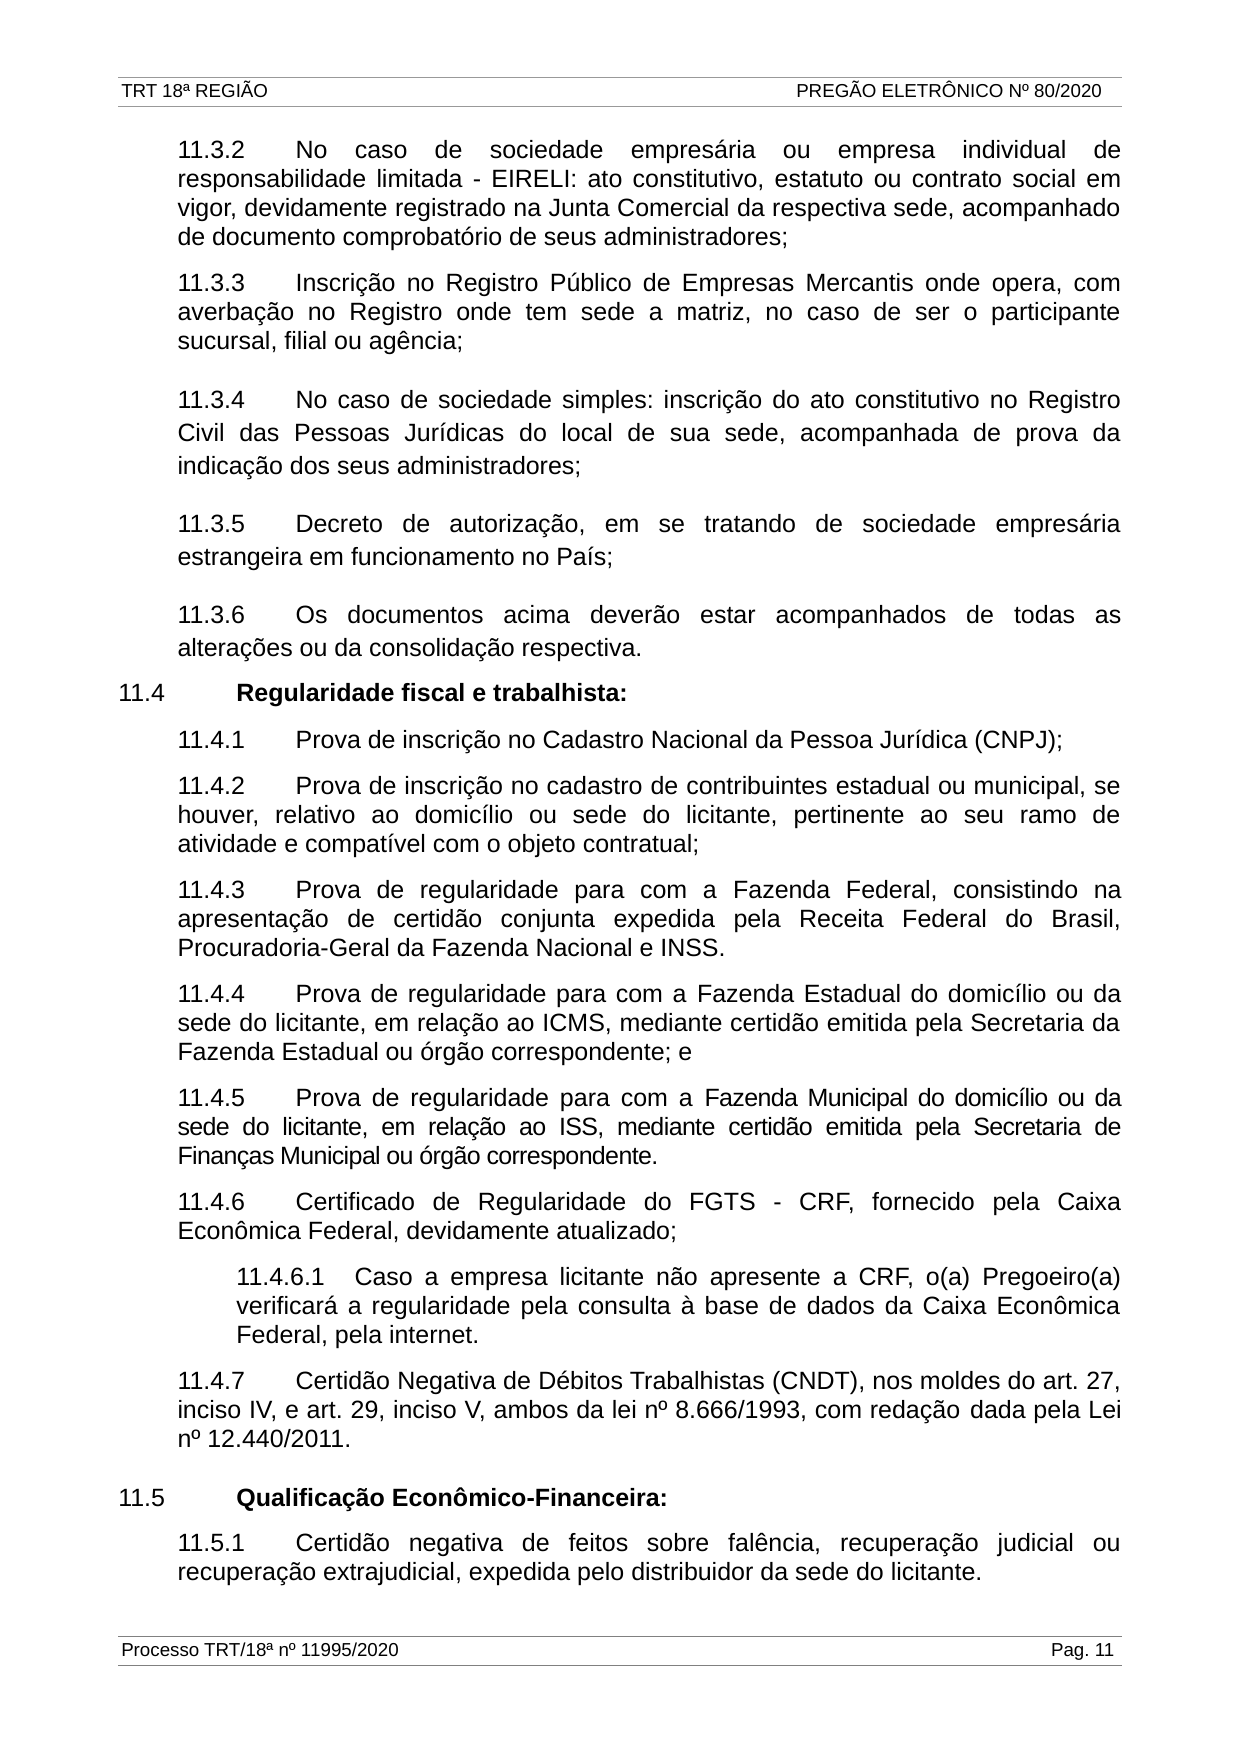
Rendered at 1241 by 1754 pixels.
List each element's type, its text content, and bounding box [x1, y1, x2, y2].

text 11.5.1 Certidão negativa de feitos sobre falência, recuperação judicial ou recuperação extrajudicial, expedida pelo distribuidor da sede do licitante. [177, 1528, 1122, 1586]
list 11.3.4 No caso de sociedade simples: inscrição do ato constitutivo no Registro Civil das Pessoas Jurídicas do local de sua sede, acompanhada de prova da indicação dos seus administradores; [177, 385, 1122, 479]
text 11.3.2 No caso de sociedade empresária ou empresa individual de responsabilidade limitada - EIRELI: ato constitutivo, estatuto ou contrato social em vigor, devidamente registrado na Junta Comercial da respectiva sede, acompanhado de documento comprobatório de seus administradores; [177, 136, 1122, 251]
list 11.4.4 Prova de regularidade para com a Fazenda Estadual do domicílio ou da sede do licitante, em relação ao ICMS, mediante certidão emitida pela Secretaria da Fazenda Estadual ou órgão correspondente; e [177, 979, 1122, 1065]
list 11.3.6 Os documentos acima deverão estar acompanhados de todas as alterações ou da consolidação respectiva. [177, 600, 1122, 662]
text 11.4.6.1 Caso a empresa licitante não apresente a CRF, o(a) Pregoeiro(a) verificará a regularidade pela consulta à base de dados da Caixa Econômica Federal, pela internet. [236, 1262, 1122, 1348]
list 11.3.5 Decreto de autorização, em se tratando de sociedade empresária estrangeira em funcionamento no País; [177, 509, 1122, 571]
list 11.4.2 Prova de inscrição no cadastro de contribuintes estadual ou municipal, se houver, relativo ao domicílio ou sede do licitante, pertinente ao seu ramo de atividade e compatível com o objeto contratual; [177, 771, 1122, 857]
text 11.4.7 Certidão Negativa de Débitos Trabalhistas (CNDT), nos moldes do art. 27, inciso IV, e art. 29, inciso V, ambos da lei nº 8.666/1993, com redação dada pela Lei nº 12.440/2011. [177, 1366, 1122, 1452]
list 11.4.5 Prova de regularidade para com a Fazenda Municipal do domicílio ou da sede do licitante, em relação ao ISS, mediante certidão emitida pela Secretaria de Finanças Municipal ou órgão correspondente. [177, 1083, 1122, 1169]
text 11.4 Regularidade fiscal e trabalhista: [118, 678, 1122, 707]
list 11.4.1 Prova de inscrição no Cadastro Nacional da Pessoa Jurídica (CNPJ); [177, 725, 1122, 753]
list 11.4.3 Prova de regularidade para com a Fazenda Federal, consistindo na apresentação de certidão conjunta expedida pela Receita Federal do Brasil, Procuradoria-Geral da Fazenda Nacional e INSS. [177, 875, 1122, 961]
text 11.5 Qualificação Econômico-Financeira: [118, 1483, 1122, 1511]
text 11.3.3 Inscrição no Registro Público de Empresas Mercantis onde opera, com averbação no Registro onde tem sede a matriz, no caso de ser o participante sucursal, filial ou agência; [177, 268, 1122, 354]
list 11.4.6 Certificado de Regularidade do FGTS - CRF, fornecido pela Caixa Econômica Federal, devidamente atualizado; [177, 1187, 1122, 1244]
